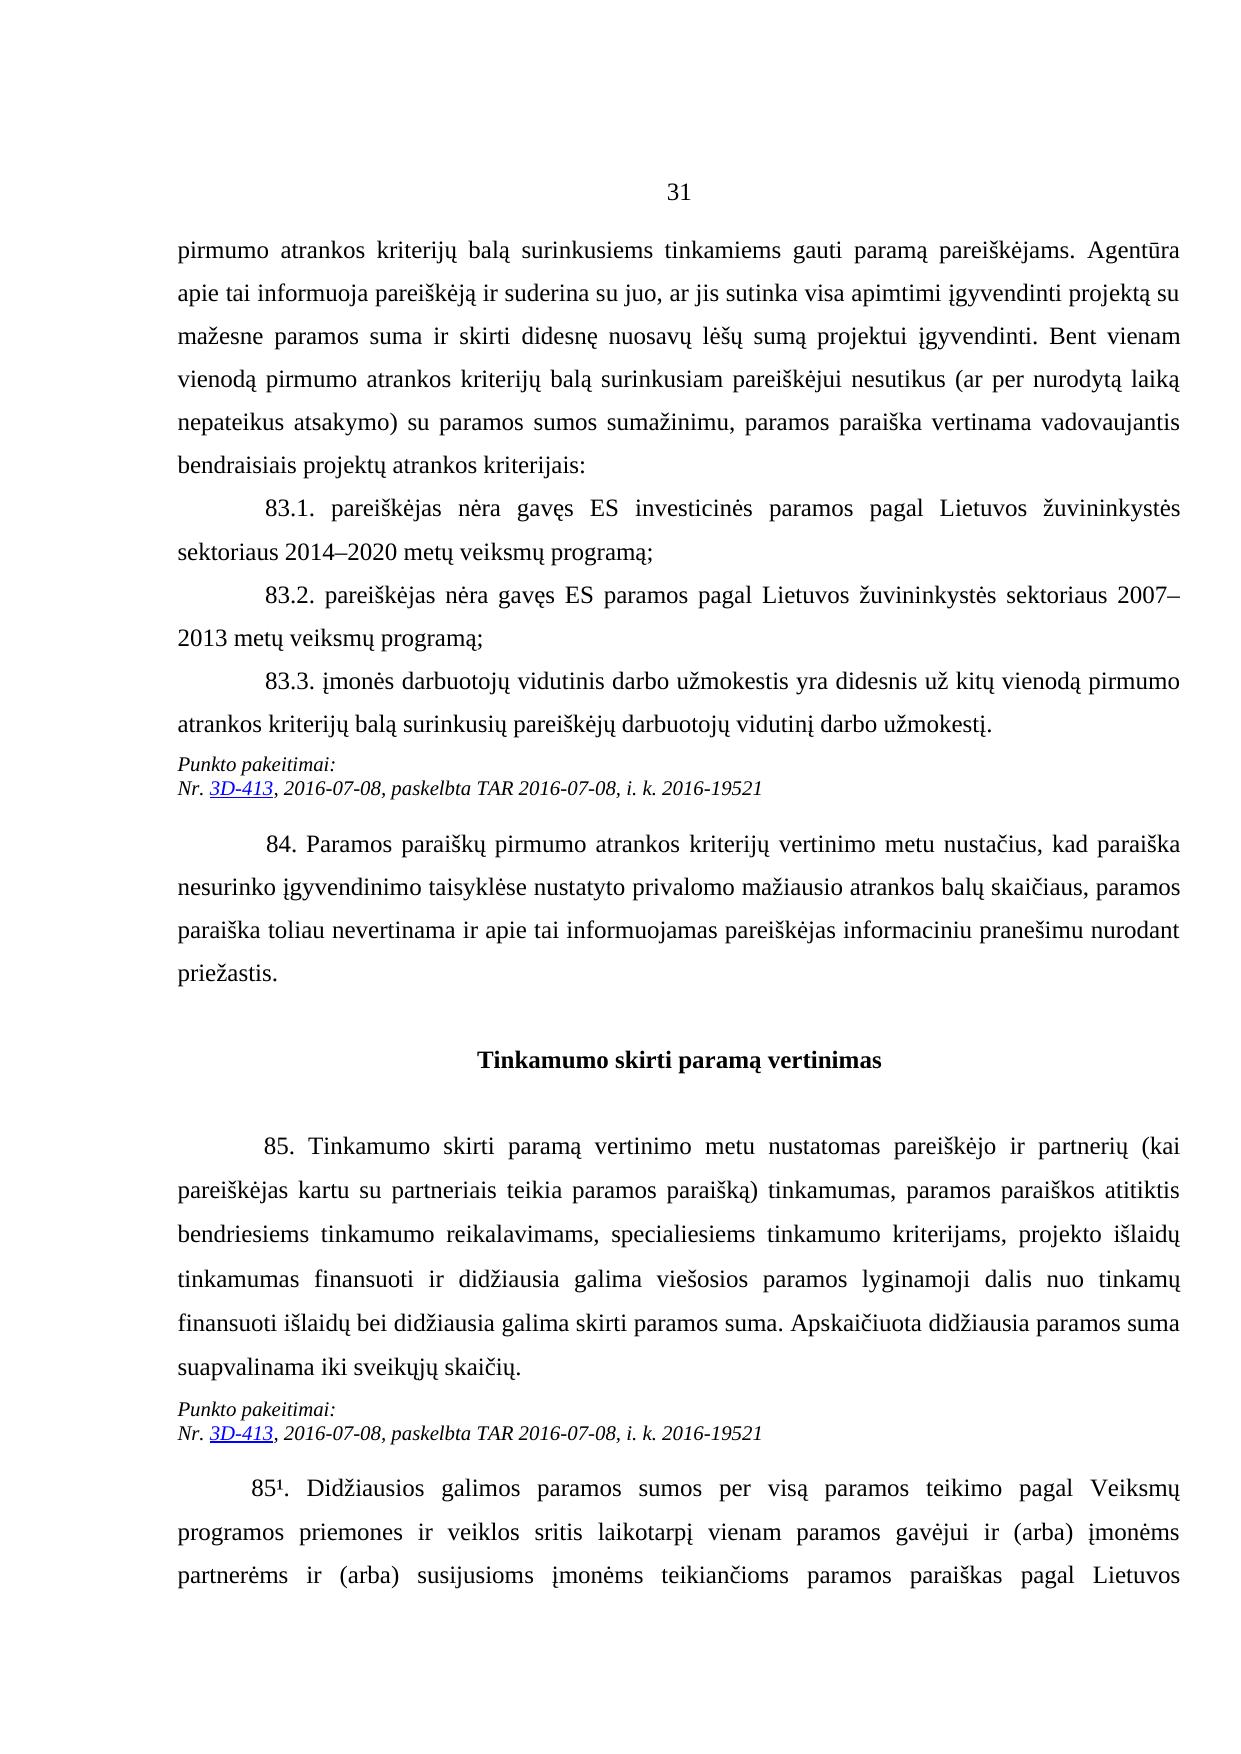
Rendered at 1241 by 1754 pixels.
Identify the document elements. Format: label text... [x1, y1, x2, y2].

text Nr. 3D-413, 2016-07-08, paskelbta TAR 2016-07-08, i. k. 2016-19521 [177, 776, 1181, 800]
text pirmumo atrankos kriterijų balą surinkusiems tinkamiems gauti paramą pareiškėjams. Agentūra apie tai informuoja pareiškėją ir suderina su juo, ar jis sutinka visa apimtimi įgyvendinti projektą su mažesne paramos suma ir skirti didesnę nuosavų lėšų sumą projektui įgyvendinti. Bent vienam vienodą pirmumo atrankos kriterijų balą surinkusiam pareiškėjui nesutikus (ar per nurodytą laiką nepateikus atsakymo) su paramos sumos sumažinimu, paramos paraiška vertinama vadovaujantis bendraisiais projektų atrankos kriterijais: [177, 235, 1181, 479]
text 85. Tinkamumo skirti paramą vertinimo metu nustatomas pareiškėjo ir partnerių (kai pareiškėjas kartu su partneriais teikia paramos paraišką) tinkamumas, paramos paraiškos atitiktis bendriesiems tinkamumo reikalavimams, specialiesiems tinkamumo kriterijams, projekto išlaidų tinkamumas finansuoti ir didžiausia galima viešosios paramos lyginamoji dalis nuo tinkamų finansuoti išlaidų bei didžiausia galima skirti paramos suma. Apskaičiuota didžiausia paramos suma suapvalinama iki sveikųjų skaičių. [177, 1131, 1181, 1381]
text Nr. 3D-413, 2016-07-08, paskelbta TAR 2016-07-08, i. k. 2016-19521 [177, 1421, 1181, 1445]
text Punkto pakeitimai: [177, 752, 1181, 776]
text 83.1. pareiškėjas nėra gavęs ES investicinės paramos pagal Lietuvos žuvininkystės sektoriaus 2014–2020 metų veiksmų programą; [177, 493, 1181, 565]
text 84. Paramos paraiškų pirmumo atrankos kriterijų vertinimo metu nustačius, kad paraiška nesurinko įgyvendinimo taisyklėse nustatyto privalomo mažiausio atrankos balų skaičiaus, paramos paraiška toliau nevertinama ir apie tai informuojamas pareiškėjas informaciniu pranešimu nurodant priežastis. [177, 829, 1181, 987]
text 83.2. pareiškėjas nėra gavęs ES paramos pagal Lietuvos žuvininkystės sektoriaus 2007–2013 metų veiksmų programą; [177, 580, 1181, 652]
text Punkto pakeitimai: [177, 1397, 1181, 1421]
text 85¹. Didžiausios galimos paramos sumos per visą paramos teikimo pagal Veiksmų programos priemones ir veiklos sritis laikotarpį vienam paramos gavėjui ir (arba) įmonėms partnerėms ir (arba) susijusioms įmonėms teikiančioms paramos paraiškas pagal Lietuvos [177, 1473, 1181, 1588]
text 83.3. įmonės darbuotojų vidutinis darbo užmokestis yra didesnis už kitų vienodą pirmumo atrankos kriterijų balą surinkusių pareiškėjų darbuotojų vidutinį darbo užmokestį. [177, 666, 1181, 738]
text Tinkamumo skirti paramą vertinimas [177, 1045, 1181, 1073]
